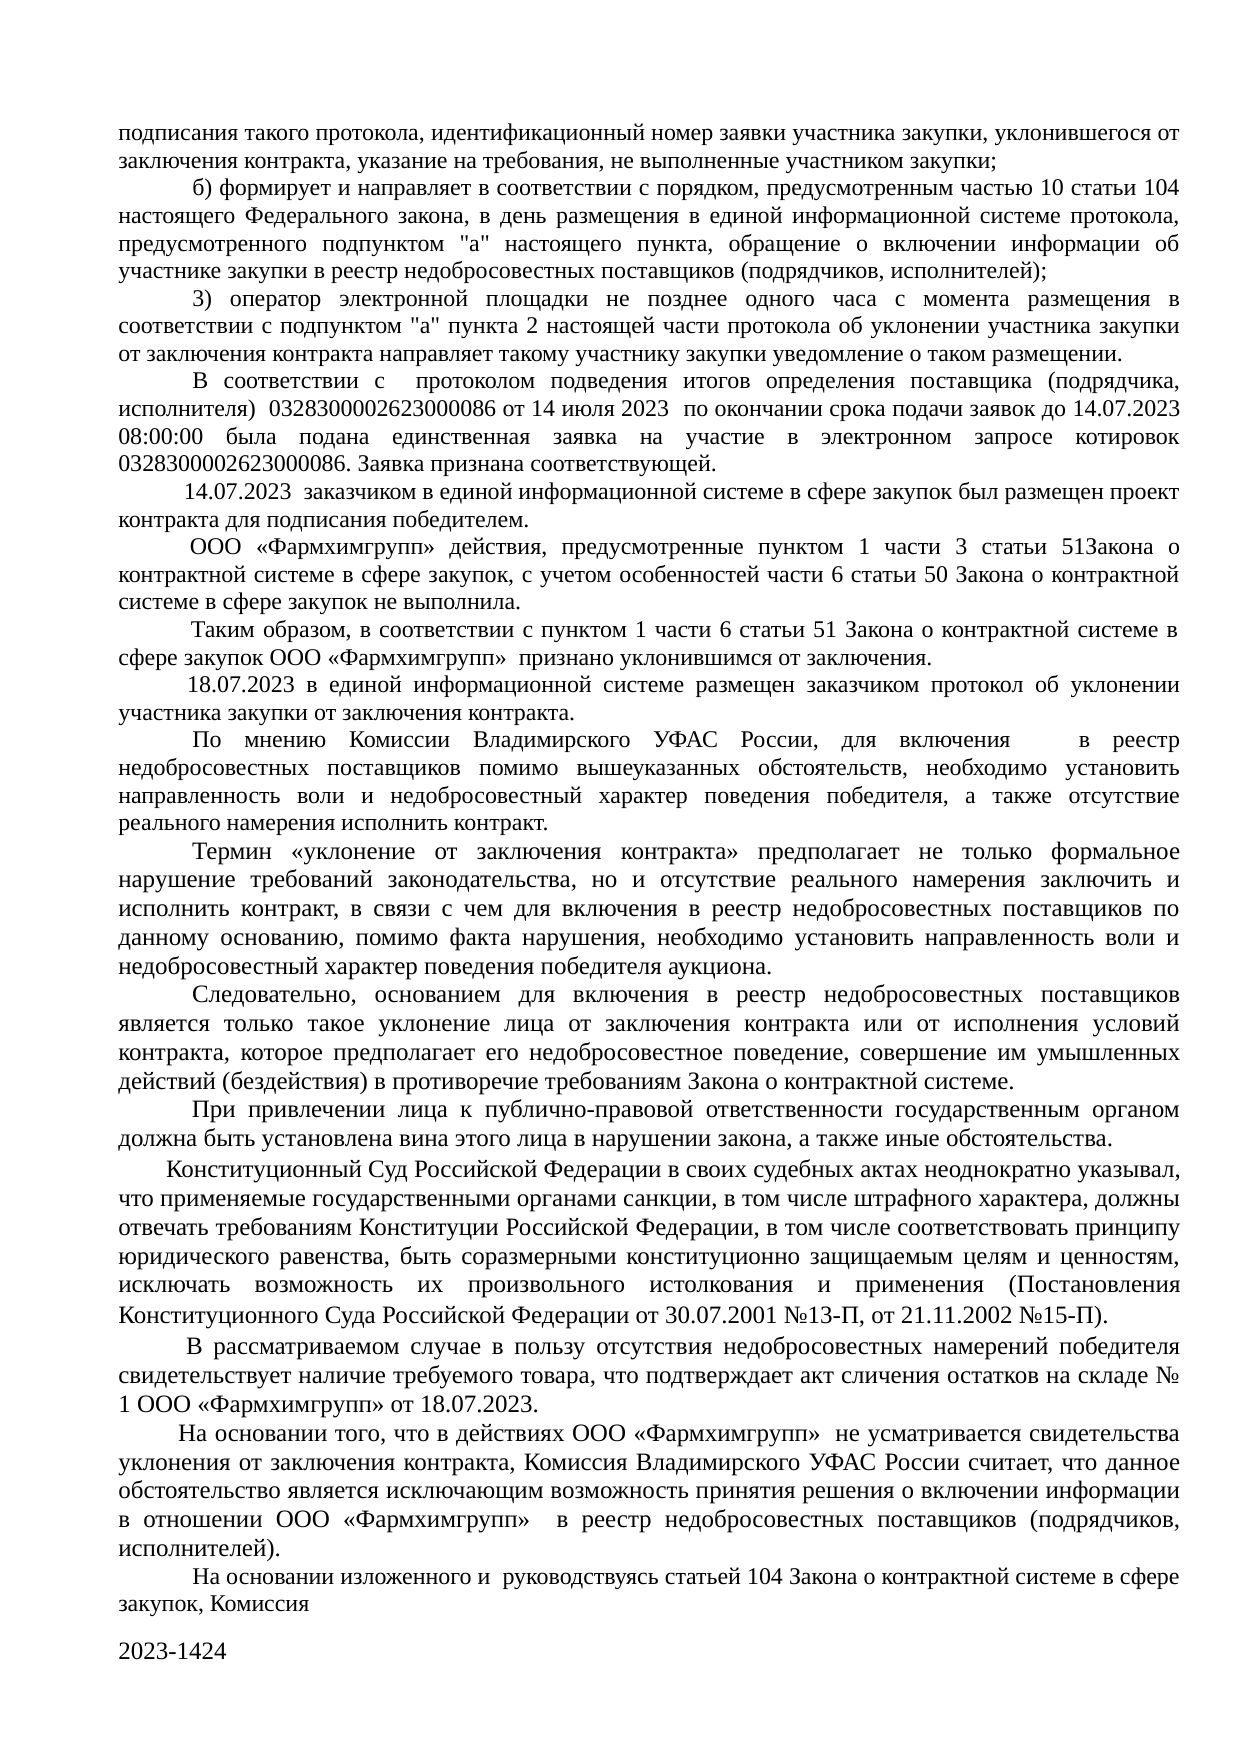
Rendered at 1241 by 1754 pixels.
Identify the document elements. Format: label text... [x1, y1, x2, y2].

text На основании изложенного и руководствуясь статьей 104 Закона о контрактной системе в сфере закупок, Комиссия [118, 1562, 1181, 1617]
text При привлечении лица к публично-правовой ответственности государственным органом должна быть установлена вина этого лица в нарушении закона, а также иные обстоятельства. [118, 1094, 1181, 1152]
text б) формирует и направляет в соответствии с порядком, предусмотренным частью 10 статьи 104 настоящего Федерального закона, в день размещения в единой информационной системе протокола, предусмотренного подпунктом "а" настоящего пункта, обращение о включении информации об участнике закупки в реестр недобросовестных поставщиков (подрядчиков, исполнителей); [118, 173, 1181, 284]
text ООО «Фармхимгрупп» действия, предусмотренные пунктом 1 части 3 статьи 51Закона о контрактной системе в сфере закупок, с учетом особенностей части 6 статьи 50 Закона о контрактной системе в сфере закупок не выполнила. [118, 532, 1181, 615]
text Таким образом, в соответствии с пунктом 1 части 6 статьи 51 Закона о контрактной системе в сфере закупок ООО «Фармхимгрупп» признано уклонившимся от заключения. [118, 615, 1181, 670]
text 18.07.2023 в единой информационной системе размещен заказчиком протокол об уклонении участника закупки от заключения контракта. [118, 670, 1181, 725]
text По мнению Комиссии Владимирского УФАС России, для включения в реестр недобросовестных поставщиков помимо вышеуказанных обстоятельств, необходимо установить направленность воли и недобросовестный характер поведения победителя, а также отсутствие реального намерения исполнить контракт. [118, 725, 1181, 836]
text Термин «уклонение от заключения контракта» предполагает не только формальное нарушение требований законодательства, но и отсутствие реального намерения заключить и исполнить контракт, в связи с чем для включения в реестр недобросовестных поставщиков по данному основанию, помимо факта нарушения, необходимо установить направленность воли и недобросовестный характер поведения победителя аукциона. [118, 836, 1181, 979]
text 14.07.2023 заказчиком в единой информационной системе в сфере закупок был размещен проект контракта для подписания победителем. [118, 477, 1181, 532]
text В рассматриваемом случае в пользу отсутствия недобросовестных намерений победителя свидетельствует наличие требуемого товара, что подтверждает акт сличения остатков на складе № 1 ООО «Фармхимгрупп» от 18.07.2023. [118, 1329, 1181, 1418]
text подписания такого протокола, идентификационный номер заявки участника закупки, уклонившегося от заключения контракта, указание на требования, не выполненные участником закупки; [118, 118, 1181, 173]
text В соответствии с протоколом подведения итогов определения поставщика (подрядчика, исполнителя) 0328300002623000086 от 14 июля 2023 по окончании срока подачи заявок до 14.07.2023 08:00:00 была подана единственная заявка на участие в электронном запросе котировок 0328300002623000086. Заявка признана соответствующей. [118, 367, 1181, 477]
text 3) оператор электронной площадки не позднее одного часа с момента размещения в соответствии с подпунктом "а" пункта 2 настоящей части протокола об уклонении участника закупки от заключения контракта направляет такому участнику закупки уведомление о таком размещении. [118, 284, 1181, 367]
text Следовательно, основанием для включения в реестр недобросовестных поставщиков является только такое уклонение лица от заключения контракта или от исполнения условий контракта, которое предполагает его недобросовестное поведение, совершение им умышленных действий (бездействия) в противоречие требованиям Закона о контрактной системе. [118, 979, 1181, 1094]
text Конституционный Суд Российской Федерации в своих судебных актах неоднократно указывал, что применяемые государственными органами санкции, в том числе штрафного характера, должны отвечать требованиям Конституции Российской Федерации, в том числе соответствовать принципу юридического равенства, быть соразмерными конституционно защищаемым целям и ценностям, исключать возможность их произвольного истолкования и применения (Постановления Конституционного Суда Российской Федерации от 30.07.2001 №13-П, от 21.11.2002 №15-П). [118, 1152, 1181, 1329]
text На основании того, что в действиях ООО «Фармхимгрупп» не усматривается свидетельства уклонения от заключения контракта, Комиссия Владимирского УФАС России считает, что данное обстоятельство является исключающим возможность принятия решения о включении информации в отношении ООО «Фармхимгрупп» в реестр недобросовестных поставщиков (подрядчиков, исполнителей). [118, 1418, 1181, 1562]
